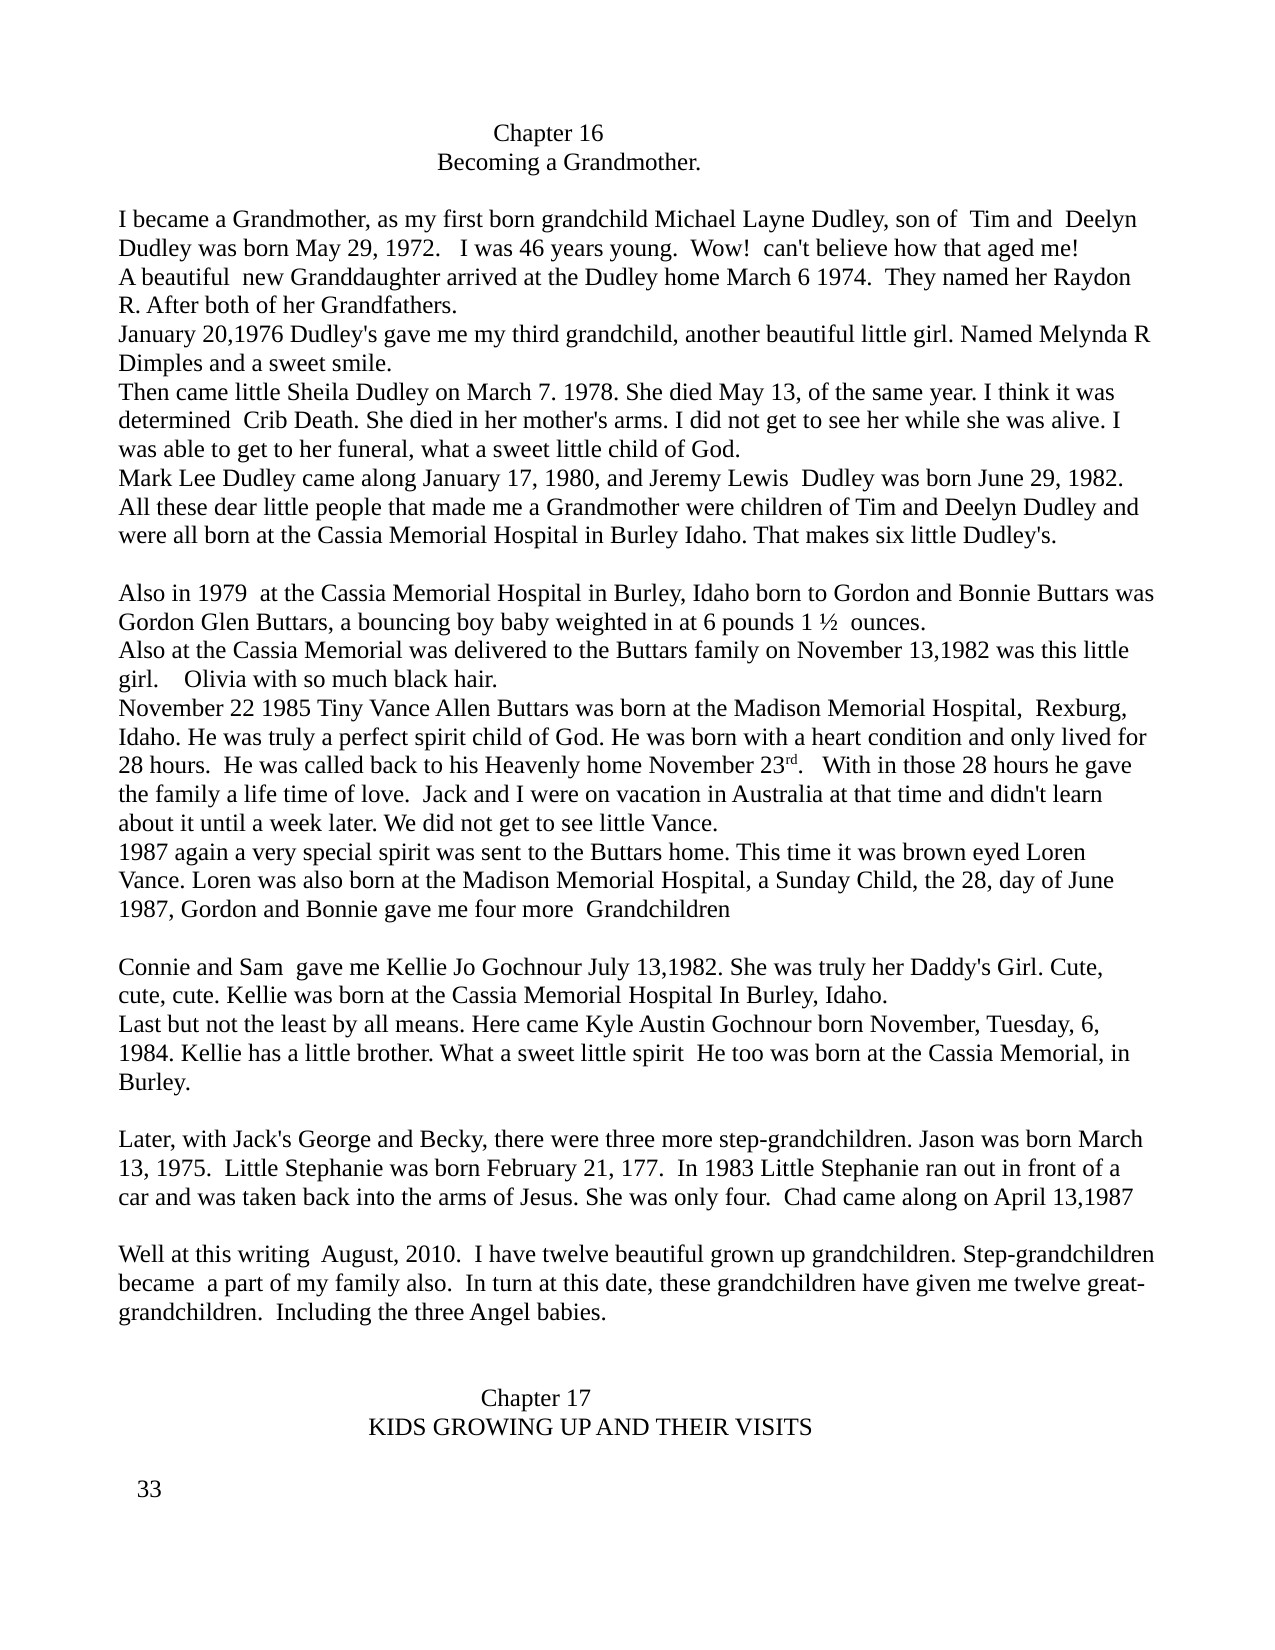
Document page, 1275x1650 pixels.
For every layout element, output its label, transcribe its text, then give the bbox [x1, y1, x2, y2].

text Chapter 16 [118, 118, 1157, 147]
text KIDS GROWING UP AND THEIR VISITS [118, 1412, 1157, 1441]
text Mark Lee Dudley came along January 17, 1980, and Jeremy Lewis Dudley was born June 29, 1982. [118, 463, 1157, 492]
text Last but not the least by all means. Here came Kyle Austin Gochnour born November, Tuesday, 6, 1984. Kellie has a little brother. What a sweet little spirit He too was born at the Cassia Memorial, in Burley. [118, 1009, 1157, 1096]
text R. After both of her Grandfathers. [118, 291, 1157, 319]
text 1987, Gordon and Bonnie gave me four more Grandchildren [118, 894, 1157, 923]
text Chapter 17 [118, 1383, 1157, 1412]
text Dimples and a sweet smile. [118, 348, 1157, 377]
text A beautiful new Granddaughter arrived at the Dudley home March 6 1974. They named her Raydon [118, 262, 1157, 291]
text Then came little Sheila Dudley on March 7. 1978. She died May 13, of the same year. I think it was determined Crib Death. She died in her mother's arms. I did not get to see her while she was alive. I was able to get to her funeral, what a sweet little child of God. [118, 377, 1157, 463]
text November 22 1985 Tiny Vance Allen Buttars was born at the Madison Memorial Hospital, Rexburg, Idaho. He was truly a perfect spirit child of God. He was born with a heart condition and only lived for 28 hours. He was called back to his Heavenly home November 23rd. With in those 28 hours he gave the family a life time of love. Jack and I were on vacation in Australia at that time and didn't learn about it until a week later. We did not get to see little Vance. [118, 693, 1157, 837]
text Becoming a Grandmother. [118, 147, 1157, 176]
text Later, with Jack's George and Becky, there were three more step-grandchildren. Jason was born March 13, 1975. Little Stephanie was born February 21, 177. In 1983 Little Stephanie ran out in front of a car and was taken back into the arms of Jesus. She was only four. Chad came along on April 13,1987 [118, 1124, 1157, 1211]
text 1987 again a very special spirit was sent to the Buttars home. This time it was brown eyed Loren Vance. Loren was also born at the Madison Memorial Hospital, a Sunday Child, the 28, day of June [118, 837, 1157, 894]
text All these dear little people that made me a Grandmother were children of Tim and Deelyn Dudley and were all born at the Cassia Memorial Hospital in Burley Idaho. That makes six little Dudley's. [118, 492, 1157, 549]
text Also in 1979 at the Cassia Memorial Hospital in Burley, Idaho born to Gordon and Bonnie Buttars was Gordon Glen Buttars, a bouncing boy baby weighted in at 6 pounds 1 ½ ounces. [118, 578, 1157, 636]
text Connie and Sam gave me Kellie Jo Gochnour July 13,1982. She was truly her Daddy's Girl. Cute, cute, cute. Kellie was born at the Cassia Memorial Hospital In Burley, Idaho. [118, 952, 1157, 1009]
text Well at this writing August, 2010. I have twelve beautiful grown up grandchildren. Step-grandchildren became a part of my family also. In turn at this date, these grandchildren have given me twelve great-grandchildren. Including the three Angel babies. [118, 1239, 1157, 1326]
text January 20,1976 Dudley's gave me my third grandchild, another beautiful little girl. Named Melynda R [118, 319, 1157, 348]
text I became a Grandmother, as my first born grandchild Michael Layne Dudley, son of Tim and Deelyn Dudley was born May 29, 1972. I was 46 years young. Wow! can't believe how that aged me! [118, 204, 1157, 262]
text Also at the Cassia Memorial was delivered to the Buttars family on November 13,1982 was this little girl. Olivia with so much black hair. [118, 636, 1157, 693]
